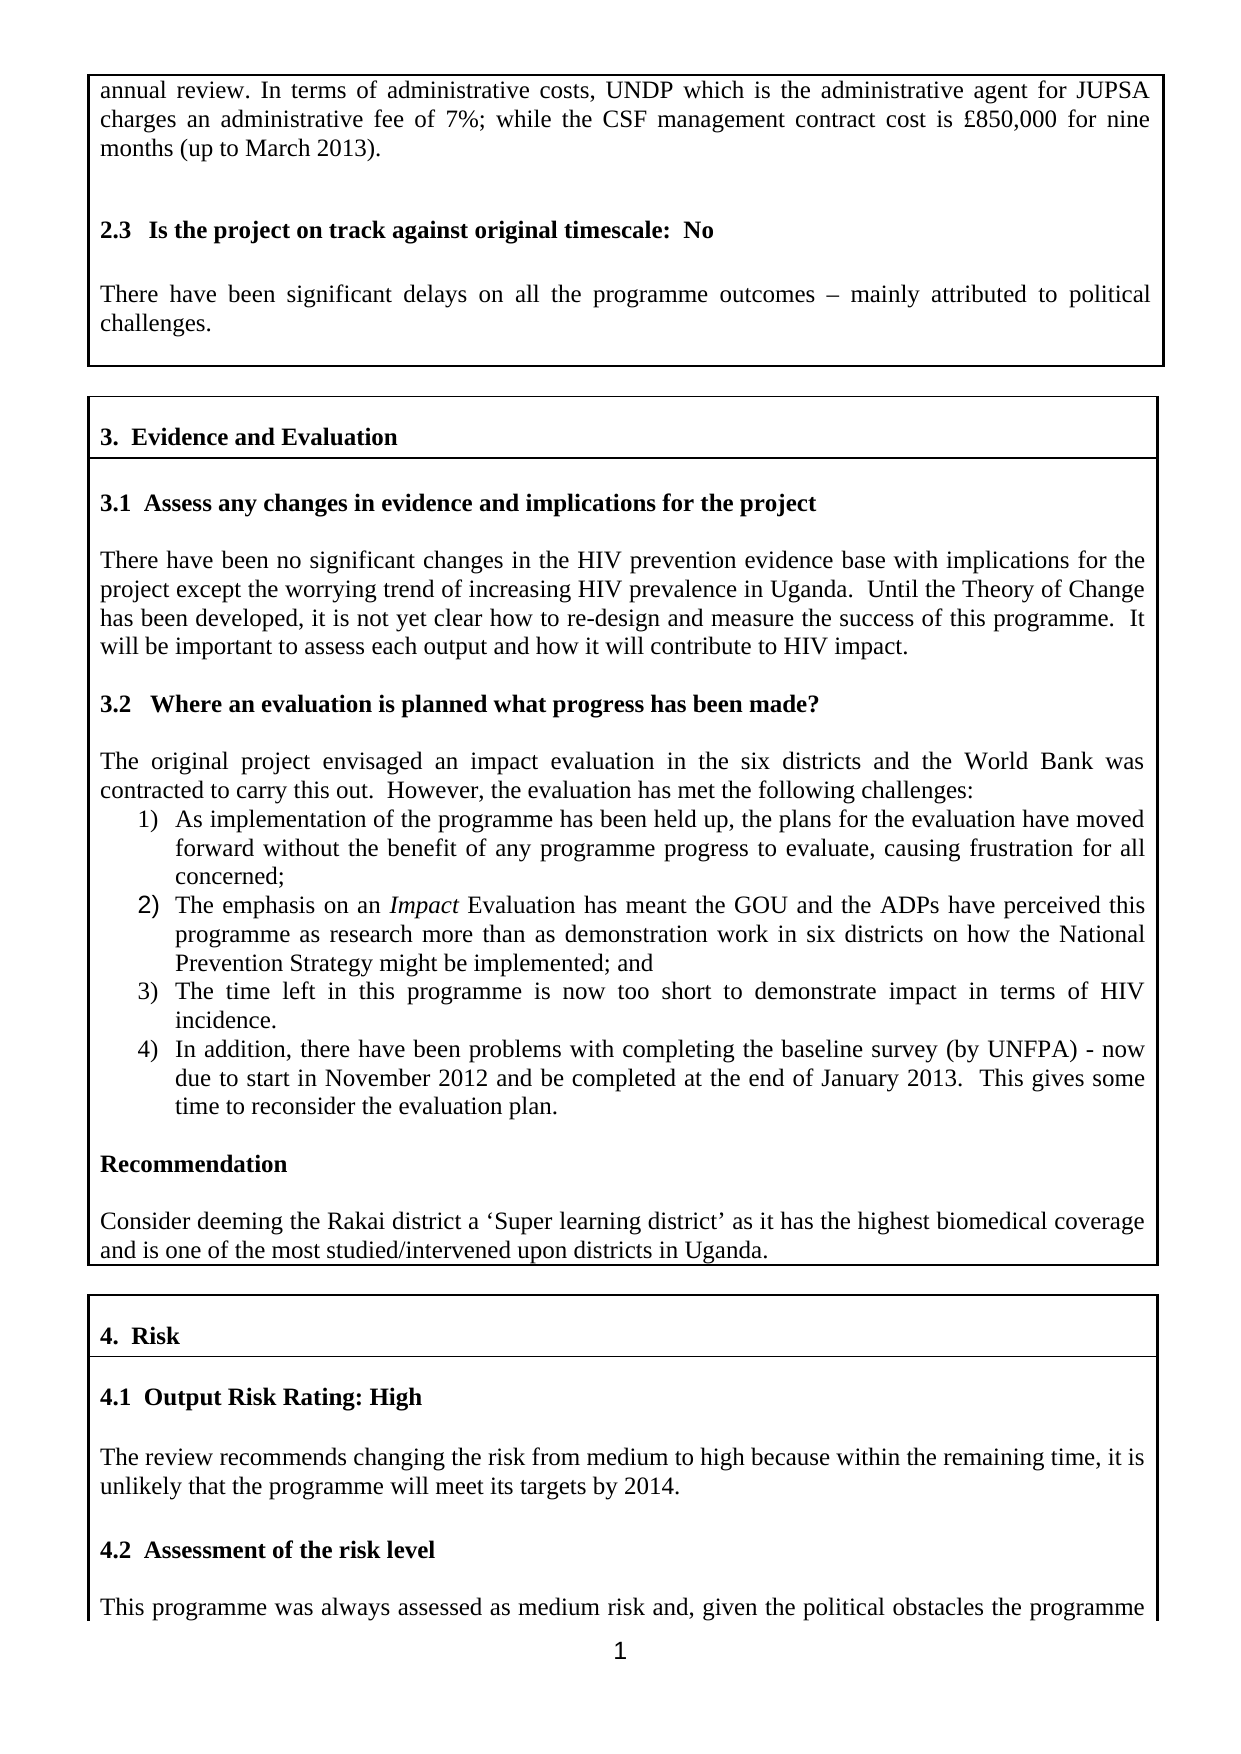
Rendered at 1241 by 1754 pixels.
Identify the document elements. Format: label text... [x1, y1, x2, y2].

table_cell annual review. In terms of administrative costs, UNDP which is the administrative agent for JUPSA charges an administrative fee of 7%; while the CSF management contract cost is £850,000 for nine months (up to March 2013). Is the project on track against original timescale: No There have been significant delays on all the programme outcomes – mainly attributed to political challenges. [90, 76, 1162, 365]
table_cell 3.1 Assess any changes in evidence and implications for the project There have been no significant changes in the HIV prevention evidence base with implications for the project except the worrying trend of increasing HIV prevalence in Uganda. Until the Theory of Change has been developed, it is not yet clear how to re-design and measure the success of this programme. It will be important to assess each output and how it will contribute to HIV impact. 3.2 Where an evaluation is planned what progress has been made? The original project envisaged an impact evaluation in the six districts and the World Bank was contracted to carry this out. However, the evaluation has met the following challenges: As implementation of the programme has been held up, the plans for the evaluation have moved forward without the benefit of any programme progress to evaluate, causing frustration for all concerned; The emphasis on an Impact Evaluation has meant the GOU and the ADPs have perceived this programme as research more than as demonstration work in six districts on how the National Prevention Strategy might be implemented; and The time left in this programme is now too short to demonstrate impact in terms of HIV incidence. In addition, there have been problems with completing the baseline survey (by UNFPA) - now due to start in November 2012 and be completed at the end of January 2013. This gives some time to reconsider the evaluation plan. Recommendation Consider deeming the Rakai district a ‘Super learning district’ as it has the highest biomedical coverage and is one of the most studied/intervened upon districts in Uganda. [90, 459, 1156, 1264]
table_cell 4.1 Output Risk Rating: High The review recommends changing the risk from medium to high because within the remaining time, it is unlikely that the programme will meet its targets by 2014. 4.2 Assessment of the risk level This programme was always assessed as medium risk and, given the political obstacles the programme [90, 1357, 1156, 1621]
table_header 4. Risk [90, 1296, 1156, 1356]
table_header 3. Evidence and Evaluation [90, 397, 1156, 457]
